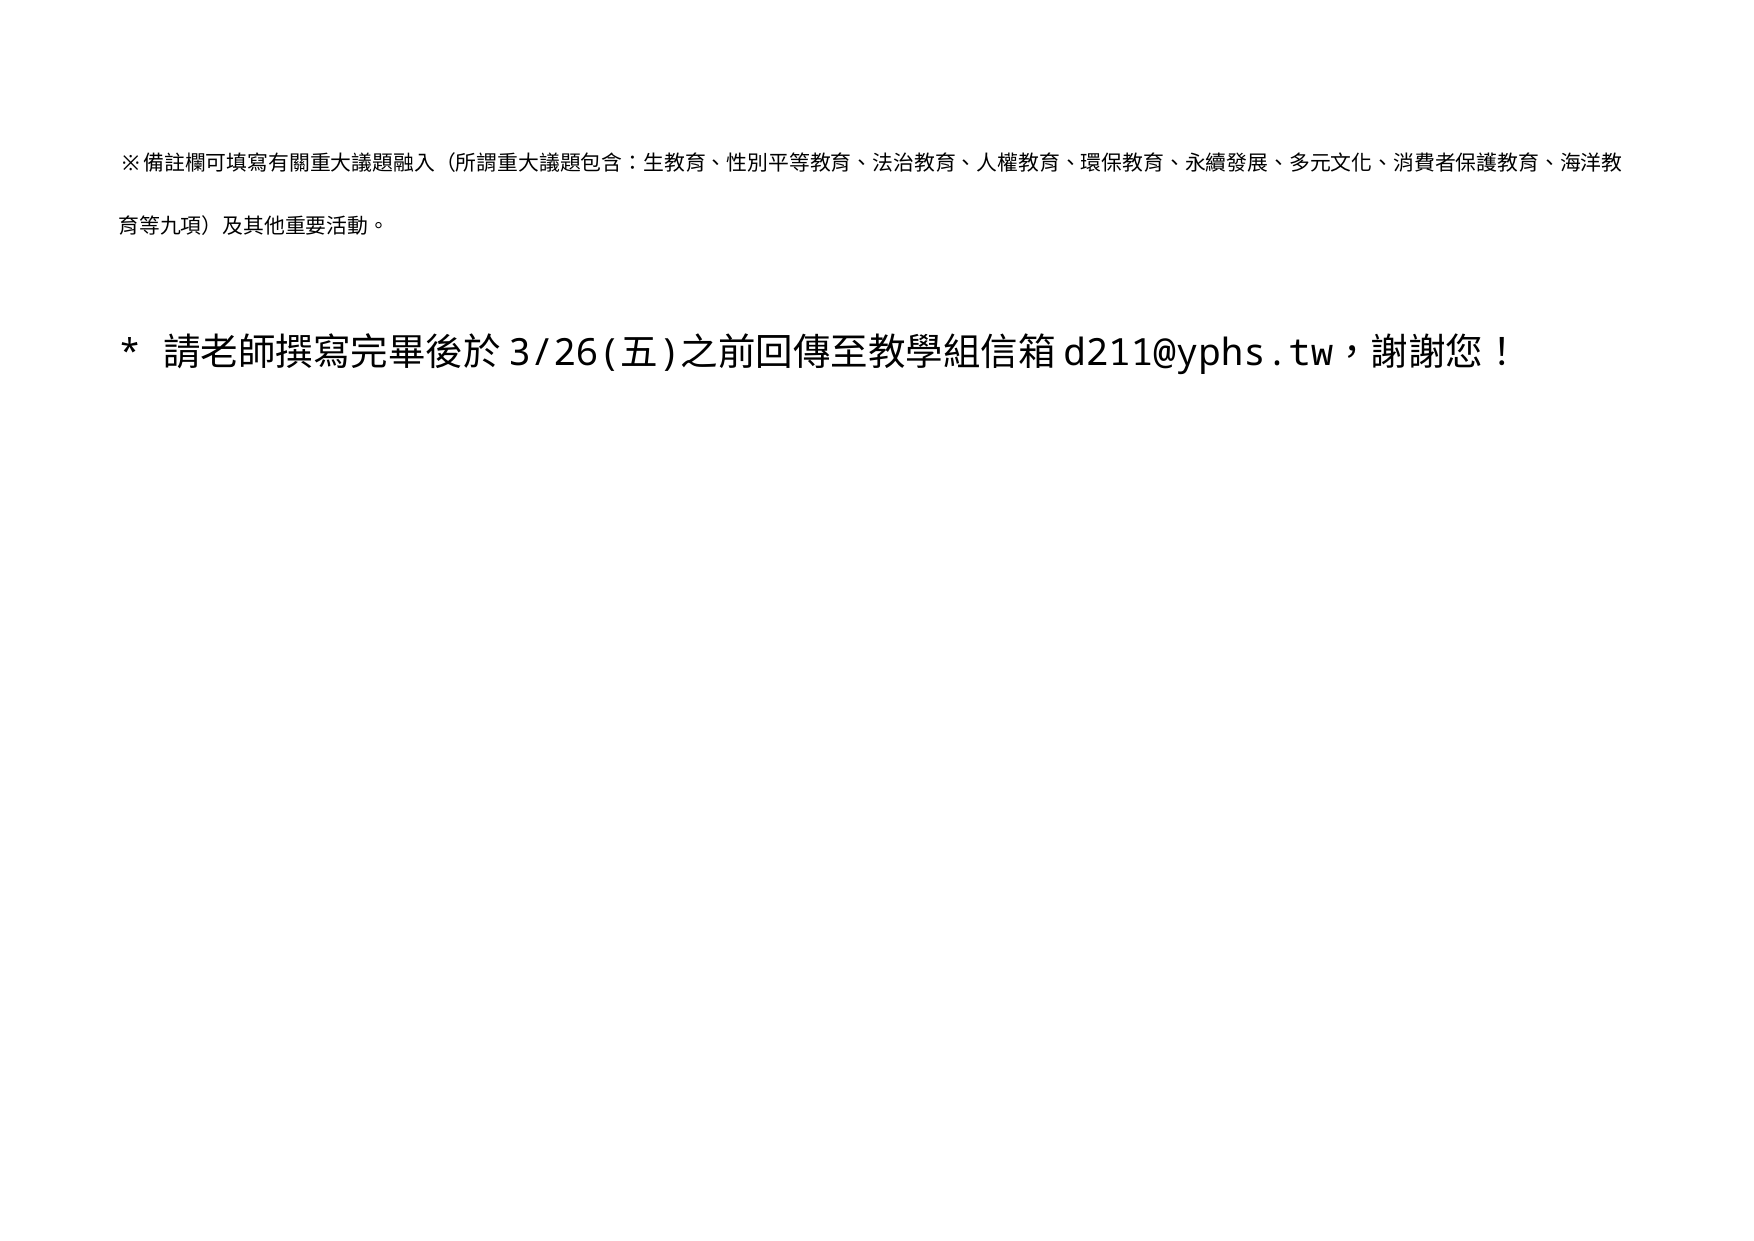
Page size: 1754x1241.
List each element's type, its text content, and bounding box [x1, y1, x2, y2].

text ※備註欄可填寫有關重大議題融入（所謂重大議題包含：生教育、性別平等教育、法治教育、人權教育、環保教育、永續發展、多元文化、消費者保護教育、海洋教育等九項）及其他重要活動。 [118, 120, 1636, 245]
text * 請老師撰寫完畢後於3/26(五)之前回傳至教學組信箱d211@yphs.tw，謝謝您！ [118, 308, 1636, 370]
